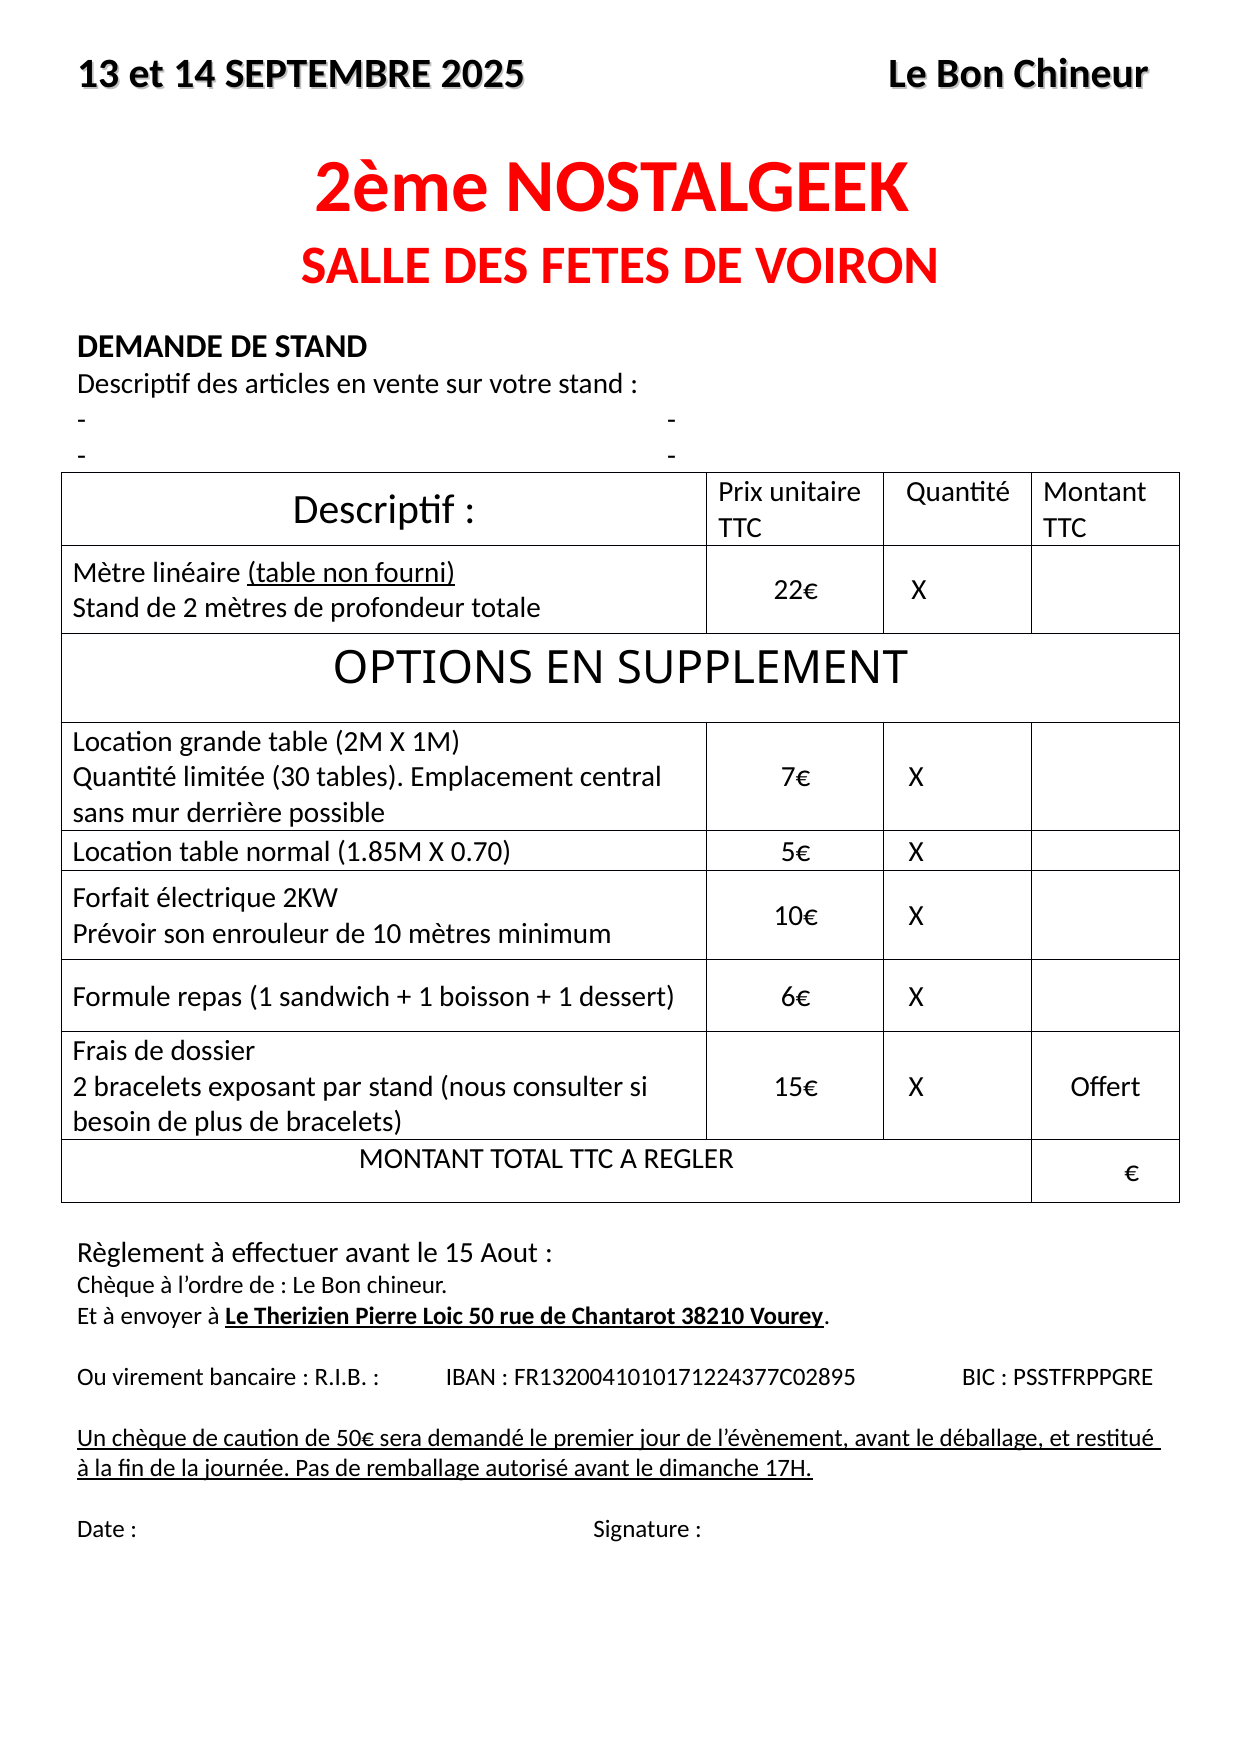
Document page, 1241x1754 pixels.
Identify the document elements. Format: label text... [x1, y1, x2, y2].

table_cell Formule repas (1 sandwich + 1 boisson + 1 dessert) [62, 960, 706, 1031]
table_cell X [884, 871, 1031, 959]
table_cell [1032, 546, 1179, 633]
table_cell X [884, 831, 1031, 870]
table_cell 7€ [707, 723, 883, 830]
text Un chèque de caution de 50€ sera demandé le premier jour de l’évènement, avant le déballage, et restitué à la fin de la journée. Pas de remballage autorisé avant le dimanche 17H. [77, 1422, 1163, 1483]
table_cell Offert [1032, 1032, 1179, 1139]
table_cell Frais de dossier 2 bracelets exposant par stand (nous consulter si besoin de plus de bracelets) [62, 1032, 706, 1139]
table_cell OPTIONS EN SUPPLEMENT [62, 634, 1179, 722]
table_cell [1032, 723, 1179, 830]
table_header Quantité [884, 473, 1031, 544]
text 13 et 14 SEPTEMBRE 2025 Le Bon Chineur [77, 47, 1163, 98]
text Ou virement bancaire : R.I.B. : IBAN : FR1320041010171224377C02895 BIC : PSSTFRPPGRE [77, 1361, 1163, 1391]
table_cell X [884, 960, 1031, 1031]
table_cell € [1032, 1140, 1179, 1202]
table_cell MONTANT TOTAL TTC A REGLER [62, 1140, 1031, 1202]
table_cell X [884, 546, 1031, 633]
table_cell Location grande table (2M X 1M) Quantité limitée (30 tables). Emplacement central sans mur derrière possible [62, 723, 706, 830]
table_cell X [884, 723, 1031, 830]
text Date : Signature : [77, 1513, 1163, 1544]
table_header Prix unitaire TTC [707, 473, 883, 544]
table_cell Forfait électrique 2KW Prévoir son enrouleur de 10 mètres minimum [62, 871, 706, 959]
table_cell [1032, 831, 1179, 870]
table_cell 5€ [707, 831, 883, 870]
text Et à envoyer à Le Therizien Pierre Loic 50 rue de Chantarot 38210 Vourey. [77, 1300, 1163, 1330]
table_cell [1032, 960, 1179, 1031]
table_cell X [884, 1032, 1031, 1139]
table_cell Mètre linéaire (table non fourni) Stand de 2 mètres de profondeur totale [62, 546, 706, 633]
text DEMANDE DE STAND [77, 324, 1163, 365]
table_header Descriptif : [62, 473, 706, 544]
text 2ème NOSTALGEEK [77, 139, 1163, 230]
table_cell 6€ [707, 960, 883, 1031]
text - - [77, 401, 1163, 437]
table_header Montant TTC [1032, 473, 1179, 544]
text Règlement à effectuer avant le 15 Aout : [77, 1234, 1163, 1269]
table_cell 10€ [707, 871, 883, 959]
table_cell 15€ [707, 1032, 883, 1139]
text - - [77, 437, 1163, 472]
text SALLE DES FETES DE VOIRON [77, 230, 1163, 297]
text Chèque à l’ordre de : Le Bon chineur. [77, 1269, 1163, 1300]
table_cell 22€ [707, 546, 883, 633]
table_cell [1032, 871, 1179, 959]
table_cell Location table normal (1.85M X 0.70) [62, 831, 706, 870]
text Descriptif des articles en vente sur votre stand : [77, 365, 1163, 401]
